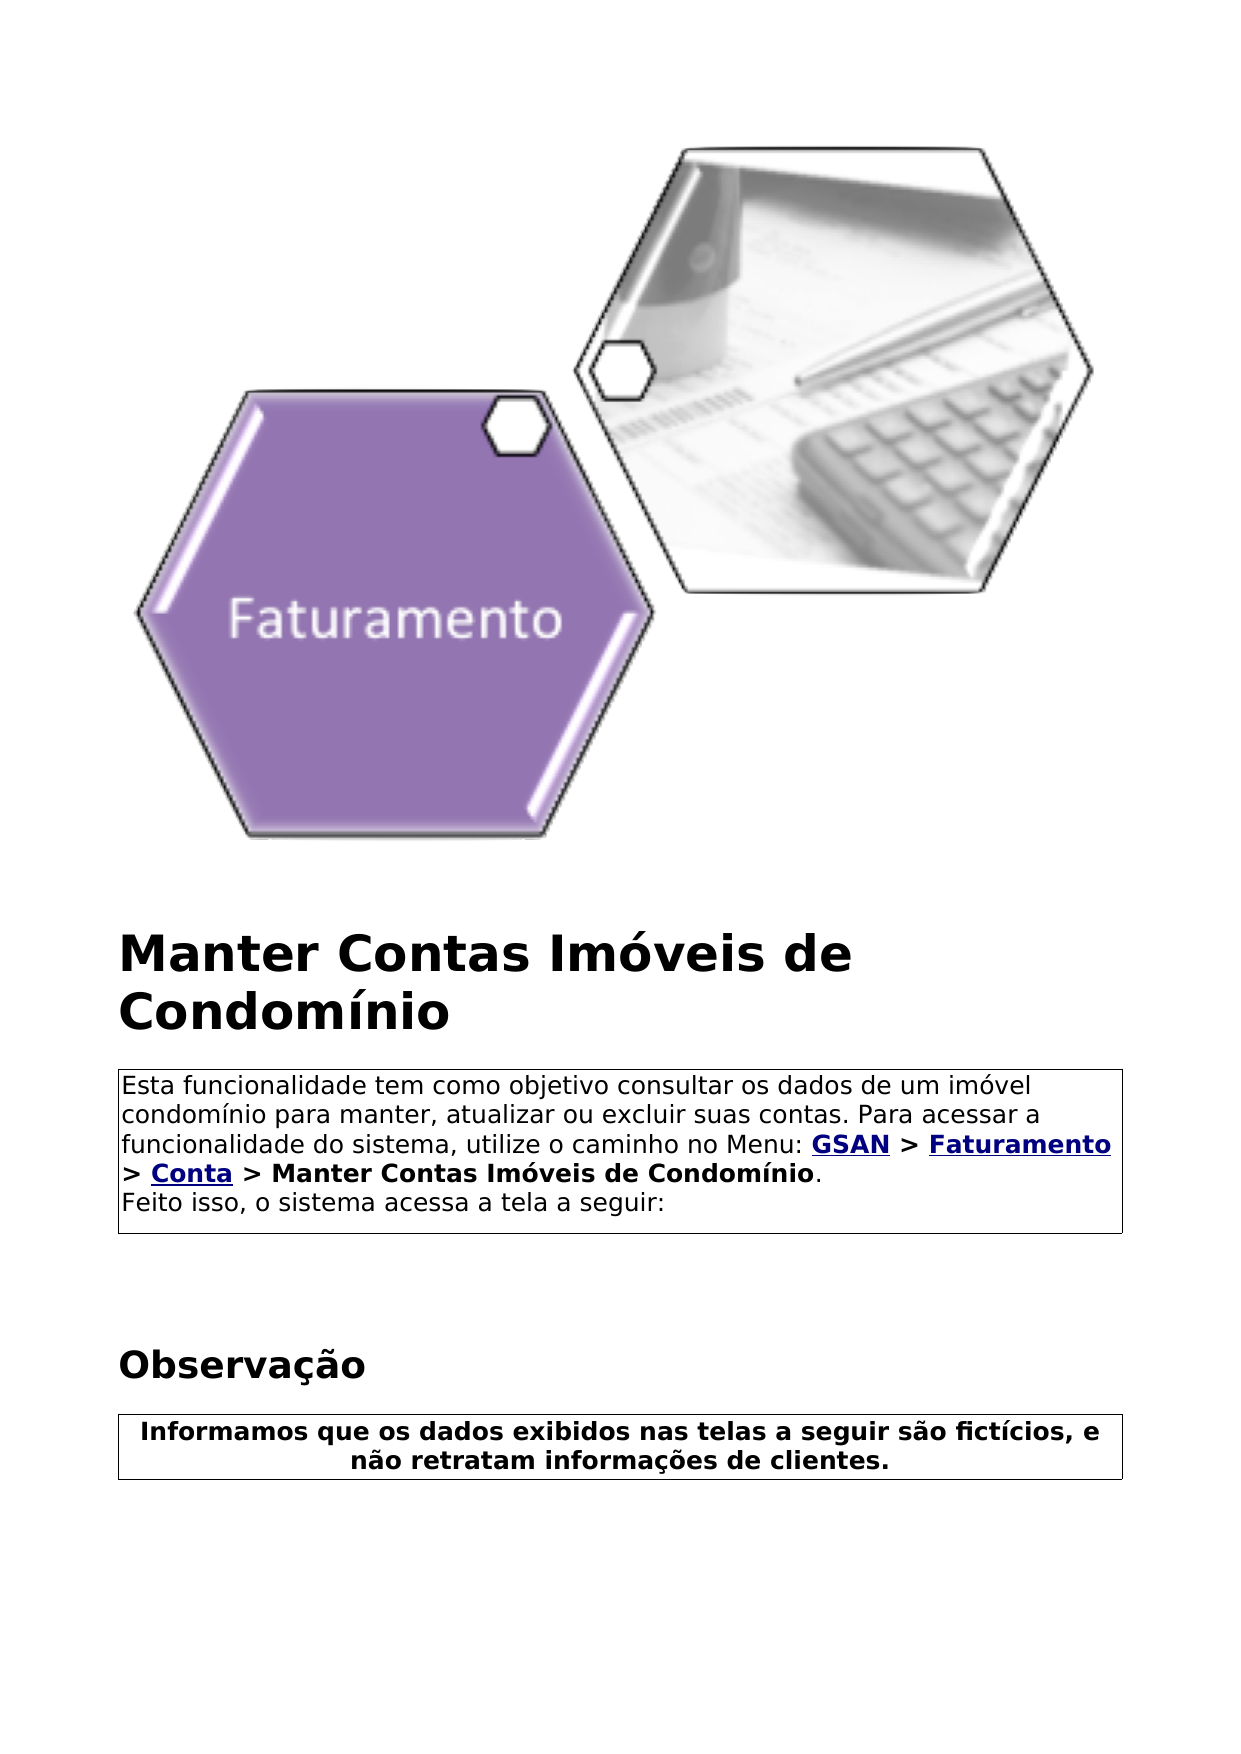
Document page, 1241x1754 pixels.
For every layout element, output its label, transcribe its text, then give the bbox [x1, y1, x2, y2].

table_header Informamos que os dados exibidos nas telas a seguir são fictícios, e não retratam informações de clientes. [119, 1415, 1122, 1479]
table_header Esta funcionalidade tem como objetivo consultar os dados de um imóvel condomínio para manter, atualizar ou excluir suas contas. Para acessar a funcionalidade do sistema, utilize o caminho no Menu: GSAN > Faturamento > Conta > Manter Contas Imóveis de Condomínio. Feito isso, o sistema acessa a tela a seguir: [119, 1070, 1122, 1233]
picture [118, 118, 1123, 858]
subtitle Manter Contas Imóveis de Condomínio [118, 925, 1122, 1041]
subtitle Observação [118, 1343, 1122, 1387]
